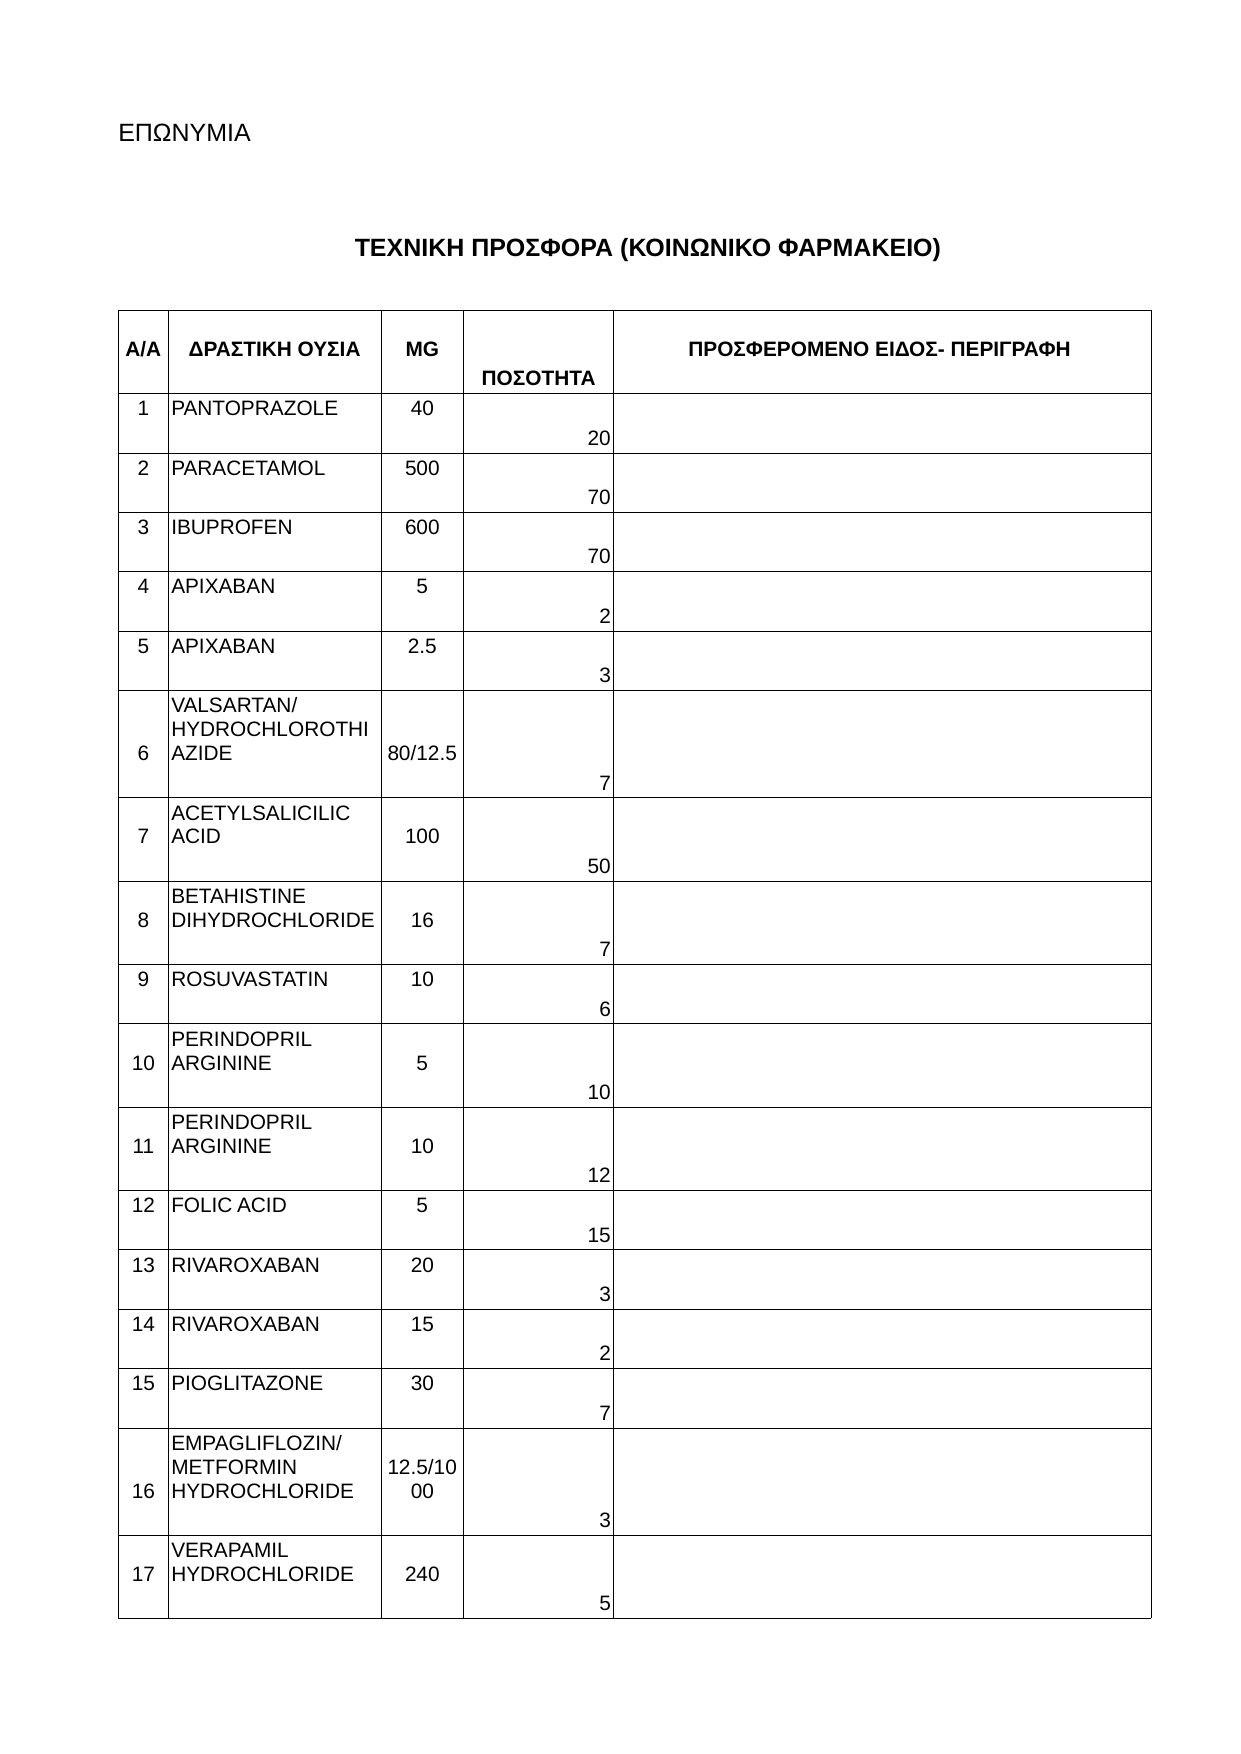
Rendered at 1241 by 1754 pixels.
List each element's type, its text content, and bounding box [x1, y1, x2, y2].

table_cell 240 [382, 1536, 463, 1618]
table_cell 16 [382, 882, 463, 964]
table_cell [614, 394, 1151, 452]
table_header ΠΟΣΟΤΗΤΑ [464, 311, 613, 393]
table_cell [614, 454, 1151, 512]
table_header MG [382, 311, 463, 393]
table_cell 100 [382, 798, 463, 881]
table_cell 9 [119, 965, 168, 1023]
table_header ΔΡΑΣΤΙΚΗ ΟΥΣΙΑ [169, 311, 381, 393]
table_cell 10 [382, 1108, 463, 1190]
table_cell PIOGLITAZONE [169, 1369, 381, 1427]
table_cell APIXABAN [169, 572, 381, 631]
table_cell 10 [119, 1024, 168, 1107]
table_cell 17 [119, 1536, 168, 1618]
table_cell 13 [119, 1250, 168, 1309]
table_cell 7 [119, 798, 168, 881]
table_header ΠΡΟΣΦΕΡΟΜΕΝΟ ΕΙΔΟΣ- ΠΕΡΙΓΡΑΦΗ [614, 311, 1151, 393]
table_cell [614, 1250, 1151, 1309]
table_cell 20 [464, 394, 613, 452]
table_cell 10 [464, 1024, 613, 1107]
table_cell 3 [464, 1429, 613, 1535]
table_cell 7 [464, 882, 613, 964]
table_cell 6 [464, 965, 613, 1023]
table_cell 8 [119, 882, 168, 964]
table_cell VALSARTAN/HYDROCHLOROTHIAZIDE [169, 691, 381, 797]
table_cell [614, 1429, 1151, 1535]
table_cell 3 [464, 632, 613, 690]
table_cell 15 [382, 1310, 463, 1368]
table_cell [614, 513, 1151, 571]
table_cell EMPAGLIFLOZIN/METFORMIN HYDROCHLORIDE [169, 1429, 381, 1535]
table_cell PANTOPRAZOLE [169, 394, 381, 452]
table_cell FOLIC ACID [169, 1191, 381, 1249]
table_cell 5 [464, 1536, 613, 1618]
table_cell [614, 1310, 1151, 1368]
table_cell 3 [464, 1250, 613, 1309]
table_cell RIVAROXABAN [169, 1310, 381, 1368]
table_cell [614, 1191, 1151, 1249]
table_cell 7 [464, 1369, 613, 1427]
table_cell ROSUVASTATIN [169, 965, 381, 1023]
table_cell 4 [119, 572, 168, 631]
table_header A/A [119, 311, 168, 393]
table_cell 1 [119, 394, 168, 452]
table_cell 12 [119, 1191, 168, 1249]
table_cell 2 [119, 454, 168, 512]
table_cell 20 [382, 1250, 463, 1309]
table_cell PERINDOPRIL ARGININE [169, 1108, 381, 1190]
text ΤΕΧΝΙΚΗ ΠΡΟΣΦΟΡΑ (ΚΟΙΝΩΝΙΚΟ ΦΑΡΜΑΚΕΙΟ) [118, 233, 1122, 262]
table_cell 15 [464, 1191, 613, 1249]
table_cell 5 [382, 1191, 463, 1249]
table_cell 40 [382, 394, 463, 452]
table_cell 70 [464, 454, 613, 512]
table_cell PARACETAMOL [169, 454, 381, 512]
table_cell [614, 965, 1151, 1023]
table_cell 7 [464, 691, 613, 797]
table_cell 70 [464, 513, 613, 571]
table_cell 12 [464, 1108, 613, 1190]
table_cell 14 [119, 1310, 168, 1368]
table_cell 2,5 [382, 632, 463, 690]
table_cell 15 [119, 1369, 168, 1427]
table_cell 16 [119, 1429, 168, 1535]
table_cell [614, 1108, 1151, 1190]
table_cell 500 [382, 454, 463, 512]
table_cell VERAPAMIL HYDROCHLORIDE [169, 1536, 381, 1618]
table_cell 600 [382, 513, 463, 571]
table_cell BETAHISTINE DIHYDROCHLORIDE [169, 882, 381, 964]
table_cell 11 [119, 1108, 168, 1190]
table_cell PERINDOPRIL ARGININE [169, 1024, 381, 1107]
table_cell APIXABAN [169, 632, 381, 690]
table_cell 6 [119, 691, 168, 797]
table_cell 30 [382, 1369, 463, 1427]
table_cell 5 [382, 1024, 463, 1107]
table_cell 2 [464, 572, 613, 631]
table_cell [614, 691, 1151, 797]
table_cell [614, 572, 1151, 631]
table_cell RIVAROXABAN [169, 1250, 381, 1309]
table_cell 5 [119, 632, 168, 690]
table_cell [614, 798, 1151, 881]
table_cell 3 [119, 513, 168, 571]
table_cell ACETYLSALICILIC ACID [169, 798, 381, 881]
table_cell 12.5/1000 [382, 1429, 463, 1535]
table_cell [614, 1536, 1151, 1618]
table_cell IBUPROFEN [169, 513, 381, 571]
text ΕΠΩΝΥΜΙΑ [118, 118, 1122, 147]
table_cell 10 [382, 965, 463, 1023]
table_cell [614, 1024, 1151, 1107]
table_cell [614, 632, 1151, 690]
table_cell 50 [464, 798, 613, 881]
table_cell [614, 1369, 1151, 1427]
table_cell 2 [464, 1310, 613, 1368]
table_cell [614, 882, 1151, 964]
table_cell 80/12.5 [382, 691, 463, 797]
table_cell 5 [382, 572, 463, 631]
